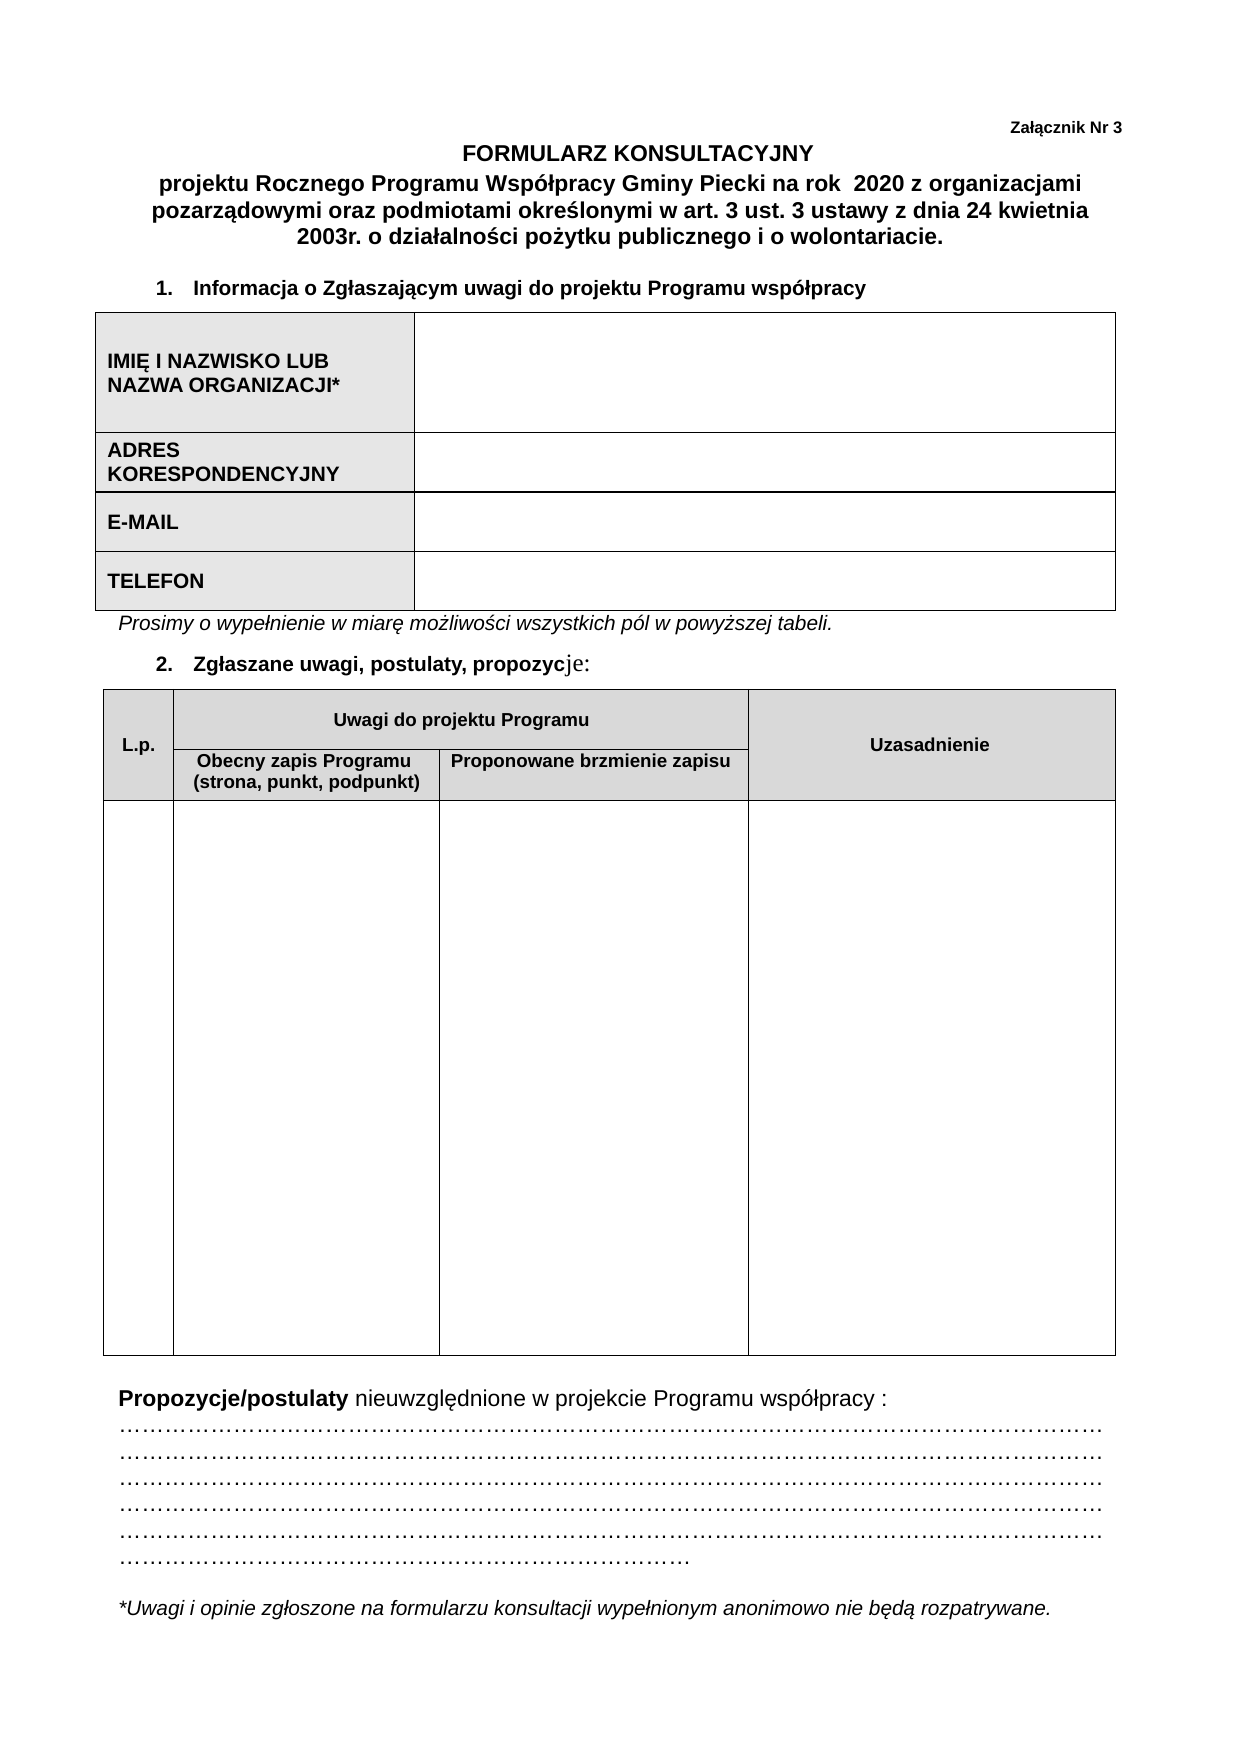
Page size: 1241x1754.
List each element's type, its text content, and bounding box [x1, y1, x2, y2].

text ……………………………………………………………………………………………………………………………………………………………………………………………………………………………………………………………………………………………………………………………………………………………………………………………………………………………………………………………………………………………………………………………………………………………………………………………………………………………………………………………… [118, 1411, 1122, 1569]
table_header L.p. [104, 690, 173, 800]
table_header IMIĘ I NAZWISKO LUB NAZWA ORGANIZACJI* [96, 313, 414, 432]
text Propozycje/postulaty nieuwzględnione w projekcie Programu współpracy : [118, 1385, 1122, 1411]
table_cell [749, 801, 1115, 1355]
table_header Uzasadnienie [749, 690, 1115, 800]
list Zgłaszane uwagi, postulaty, propozycje: [156, 648, 1122, 676]
table_cell ADRES KORESPONDENCYJNY [96, 433, 414, 491]
list Informacja o Zgłaszającym uwagi do projektu Programu współpracy [156, 276, 1122, 300]
table_cell [415, 433, 1115, 491]
table_cell [104, 801, 173, 1355]
table_cell [440, 801, 748, 1355]
table_cell Proponowane brzmienie zapisu [440, 750, 748, 800]
table_cell E-MAIL [96, 493, 414, 551]
table_cell [415, 552, 1115, 610]
text Załącznik Nr 3 [153, 118, 1122, 137]
table_header Uwagi do projektu Programu [174, 690, 748, 749]
table_cell [415, 493, 1115, 551]
table_cell TELEFON [96, 552, 414, 610]
table_cell Obecny zapis Programu (strona, punkt, podpunkt) [174, 750, 439, 800]
text *Uwagi i opinie zgłoszone na formularzu konsultacji wypełnionym anonimowo nie będą rozpatrywane. [118, 1596, 1122, 1620]
table_cell [174, 801, 439, 1355]
text projektu Rocznego Programu Współpracy Gminy Piecki na rok 2020 z organizacjami pozarządowymi oraz podmiotami określonymi w art. 3 ust. 3 ustawy z dnia 24 kwietnia 2003r. o działalności pożytku publicznego i o wolontariacie. [118, 170, 1122, 249]
text Prosimy o wypełnienie w miarę możliwości wszystkich pól w powyższej tabeli. [118, 611, 1122, 635]
table_header [415, 313, 1115, 432]
text FORMULARZ KONSULTACYJNY [153, 140, 1122, 166]
